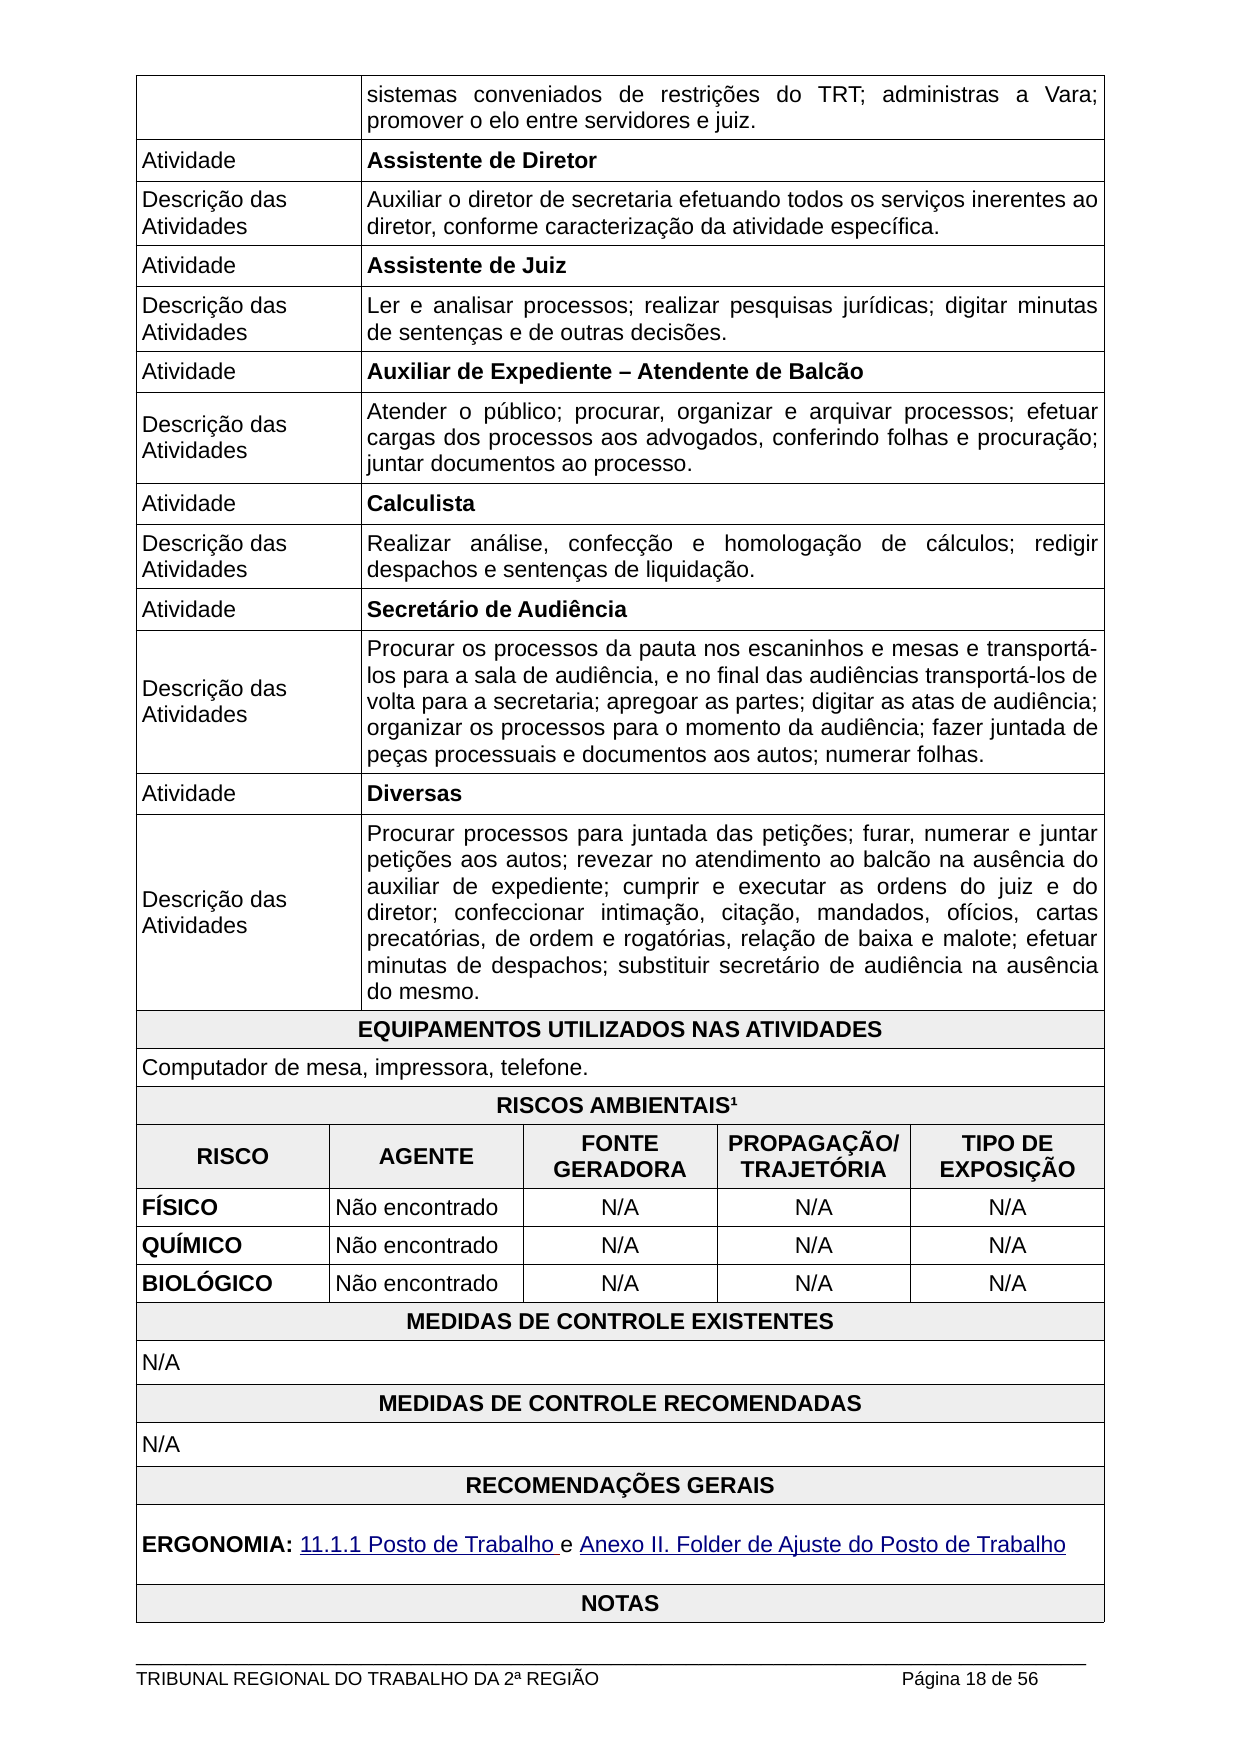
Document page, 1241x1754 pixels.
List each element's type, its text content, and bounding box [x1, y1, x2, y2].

table_cell Computador de mesa, impressora, telefone. [137, 1049, 1104, 1086]
table_cell RISCOS AMBIENTAIS¹ [137, 1087, 1104, 1124]
table_cell MEDIDAS DE CONTROLE EXISTENTES [137, 1303, 1104, 1340]
table_cell RISCO [137, 1125, 329, 1188]
table_cell Não encontrado [330, 1189, 523, 1226]
table_cell Descrição das Atividades [137, 393, 361, 482]
table_cell NOTAS [137, 1585, 1104, 1622]
table_cell Auxiliar de Expediente – Atendente de Balcão [362, 352, 1104, 392]
table_cell N/A [911, 1227, 1104, 1264]
table_cell PROPAGAÇÃO/ TRAJETÓRIA [718, 1125, 910, 1188]
table_cell Assistente de Juiz [362, 246, 1104, 286]
table_cell Descrição das Atividades [137, 182, 361, 245]
table_cell Descrição das Atividades [137, 815, 361, 1010]
table_cell QUÍMICO [137, 1227, 329, 1264]
table_cell Descrição das Atividades [137, 287, 361, 351]
table_cell Calculista [362, 484, 1104, 524]
table_cell Ler e analisar processos; realizar pesquisas jurídicas; digitar minutas de sentenças e de outras decisões. [362, 287, 1104, 351]
table_cell Atividade [137, 352, 361, 392]
table_cell Atividade [137, 589, 361, 629]
table_cell N/A [137, 1423, 1104, 1466]
table_cell Atividade [137, 774, 361, 814]
table_cell EQUIPAMENTOS UTILIZADOS NAS ATIVIDADES [137, 1011, 1104, 1048]
table_cell MEDIDAS DE CONTROLE RECOMENDADAS [137, 1385, 1104, 1422]
table_cell AGENTE [330, 1125, 523, 1188]
table_cell Atividade [137, 140, 361, 181]
table_cell Não encontrado [330, 1227, 523, 1264]
table_cell sistemas conveniados de restrições do TRT; administras a Vara; promover o elo entre servidores e juiz. [362, 76, 1104, 139]
table_cell Procurar processos para juntada das petições; furar, numerar e juntar petições aos autos; revezar no atendimento ao balcão na ausência do auxiliar de expediente; cumprir e executar as ordens do juiz e do diretor; confeccionar intimação, citação, mandados, ofícios, cartas precatórias, de ordem e rogatórias, relação de baixa e malote; efetuar minutas de despachos; substituir secretário de audiência na ausência do mesmo. [362, 815, 1104, 1010]
table_cell Diversas [362, 774, 1104, 814]
table_cell N/A [524, 1265, 717, 1302]
table_cell ERGONOMIA: 11.1.1 Posto de Trabalho e Anexo II. Folder de Ajuste do Posto de Trabalho [137, 1505, 1104, 1584]
table_cell Procurar os processos da pauta nos escaninhos e mesas e transportá-los para a sala de audiência, e no final das audiências transportá-los de volta para a secretaria; apregoar as partes; digitar as atas de audiência; organizar os processos para o momento da audiência; fazer juntada de peças processuais e documentos aos autos; numerar folhas. [362, 631, 1104, 773]
table_cell N/A [137, 1341, 1104, 1384]
table_cell Auxiliar o diretor de secretaria efetuando todos os serviços inerentes ao diretor, conforme caracterização da atividade específica. [362, 182, 1104, 245]
table_cell N/A [718, 1227, 910, 1264]
table_cell N/A [718, 1189, 910, 1226]
table_cell [137, 76, 361, 139]
table_cell N/A [524, 1227, 717, 1264]
table_cell FÍSICO [137, 1189, 329, 1226]
table_cell N/A [718, 1265, 910, 1302]
table_cell TIPO DE EXPOSIÇÃO [911, 1125, 1104, 1188]
table_cell Descrição das Atividades [137, 631, 361, 773]
table_cell N/A [524, 1189, 717, 1226]
table_cell Atividade [137, 484, 361, 524]
table_cell FONTE GERADORA [524, 1125, 717, 1188]
table_cell Assistente de Diretor [362, 140, 1104, 181]
table_cell Secretário de Audiência [362, 589, 1104, 629]
table_cell Realizar análise, confecção e homologação de cálculos; redigir despachos e sentenças de liquidação. [362, 525, 1104, 588]
table_cell N/A [911, 1189, 1104, 1226]
table_cell Atividade [137, 246, 361, 286]
table_cell Não encontrado [330, 1265, 523, 1302]
table_cell Atender o público; procurar, organizar e arquivar processos; efetuar cargas dos processos aos advogados, conferindo folhas e procuração; juntar documentos ao processo. [362, 393, 1104, 482]
table_cell Descrição das Atividades [137, 525, 361, 588]
table_cell N/A [911, 1265, 1104, 1302]
table_cell BIOLÓGICO [137, 1265, 329, 1302]
table_cell RECOMENDAÇÕES GERAIS [137, 1467, 1104, 1504]
